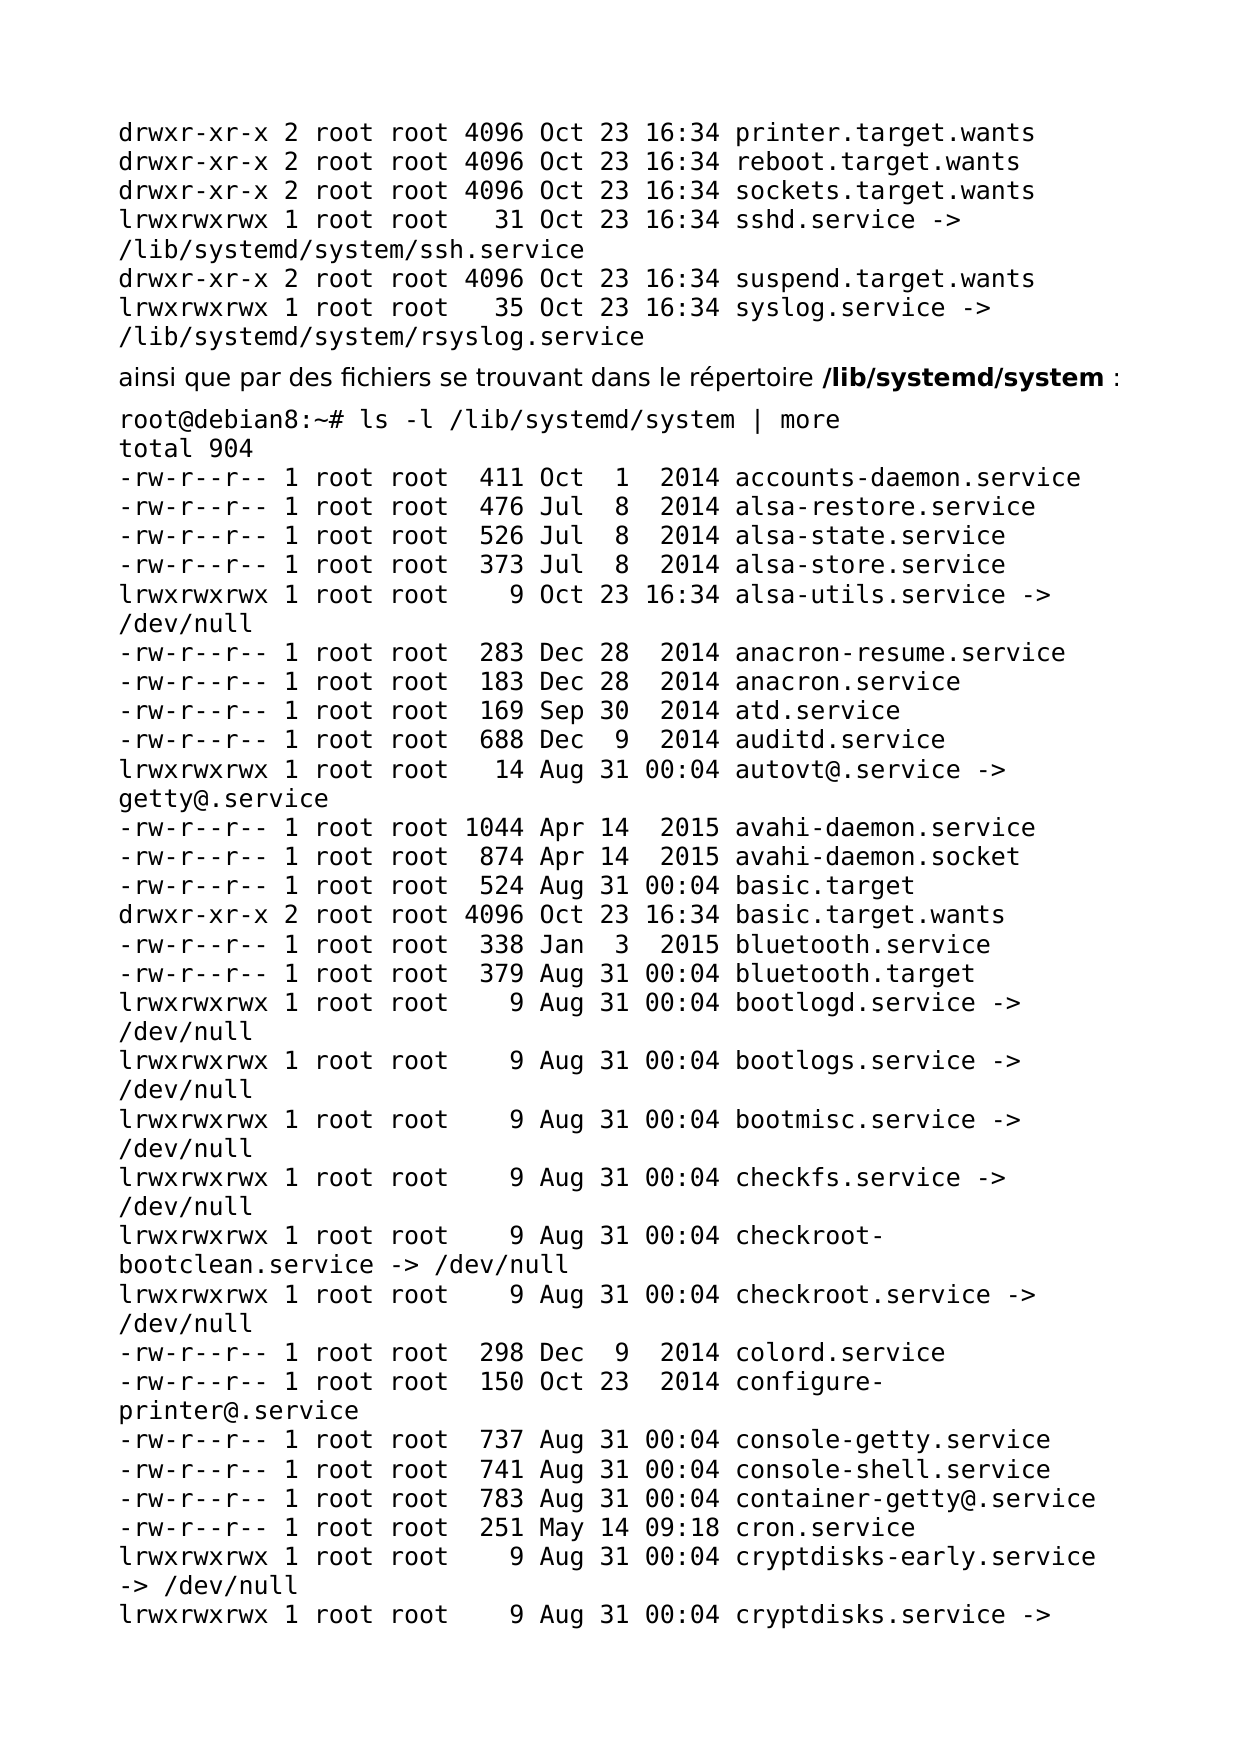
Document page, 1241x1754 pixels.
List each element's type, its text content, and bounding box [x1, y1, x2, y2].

text drwxr-xr-x 2 root root 4096 Oct 23 16:34 printer.target.wants drwxr-xr-x 2 root root 4096 Oct 23 16:34 reboot.target.wants drwxr-xr-x 2 root root 4096 Oct 23 16:34 sockets.target.wants lrwxrwxrwx 1 root root 31 Oct 23 16:34 sshd.service -> /lib/systemd/system/ssh.service drwxr-xr-x 2 root root 4096 Oct 23 16:34 suspend.target.wants lrwxrwxrwx 1 root root 35 Oct 23 16:34 syslog.service -> /lib/systemd/system/rsyslog.service [118, 118, 1122, 351]
text ainsi que par des fichiers se trouvant dans le répertoire /lib/systemd/system : [118, 363, 1122, 392]
text root@debian8:~# ls -l /lib/systemd/system | more total 904 -rw-r--r-- 1 root root 411 Oct 1 2014 accounts-daemon.service -rw-r--r-- 1 root root 476 Jul 8 2014 alsa-restore.service -rw-r--r-- 1 root root 526 Jul 8 2014 alsa-state.service -rw-r--r-- 1 root root 373 Jul 8 2014 alsa-store.service lrwxrwxrwx 1 root root 9 Oct 23 16:34 alsa-utils.service -> /dev/null -rw-r--r-- 1 root root 283 Dec 28 2014 anacron-resume.service -rw-r--r-- 1 root root 183 Dec 28 2014 anacron.service -rw-r--r-- 1 root root 169 Sep 30 2014 atd.service -rw-r--r-- 1 root root 688 Dec 9 2014 auditd.service lrwxrwxrwx 1 root root 14 Aug 31 00:04 autovt@.service -> getty@.service -rw-r--r-- 1 root root 1044 Apr 14 2015 avahi-daemon.service -rw-r--r-- 1 root root 874 Apr 14 2015 avahi-daemon.socket -rw-r--r-- 1 root root 524 Aug 31 00:04 basic.target drwxr-xr-x 2 root root 4096 Oct 23 16:34 basic.target.wants -rw-r--r-- 1 root root 338 Jan 3 2015 bluetooth.service -rw-r--r-- 1 root root 379 Aug 31 00:04 bluetooth.target lrwxrwxrwx 1 root root 9 Aug 31 00:04 bootlogd.service -> /dev/null lrwxrwxrwx 1 root root 9 Aug 31 00:04 bootlogs.service -> /dev/null lrwxrwxrwx 1 root root 9 Aug 31 00:04 bootmisc.service -> /dev/null lrwxrwxrwx 1 root root 9 Aug 31 00:04 checkfs.service -> /dev/null lrwxrwxrwx 1 root root 9 Aug 31 00:04 checkroot-bootclean.service -> /dev/null lrwxrwxrwx 1 root root 9 Aug 31 00:04 checkroot.service -> /dev/null -rw-r--r-- 1 root root 298 Dec 9 2014 colord.service -rw-r--r-- 1 root root 150 Oct 23 2014 configure-printer@.service -rw-r--r-- 1 root root 737 Aug 31 00:04 console-getty.service -rw-r--r-- 1 root root 741 Aug 31 00:04 console-shell.service -rw-r--r-- 1 root root 783 Aug 31 00:04 container-getty@.service -rw-r--r-- 1 root root 251 May 14 09:18 cron.service lrwxrwxrwx 1 root root 9 Aug 31 00:04 cryptdisks-early.service -> /dev/null lrwxrwxrwx 1 root root 9 Aug 31 00:04 cryptdisks.service -> [118, 405, 1122, 1630]
